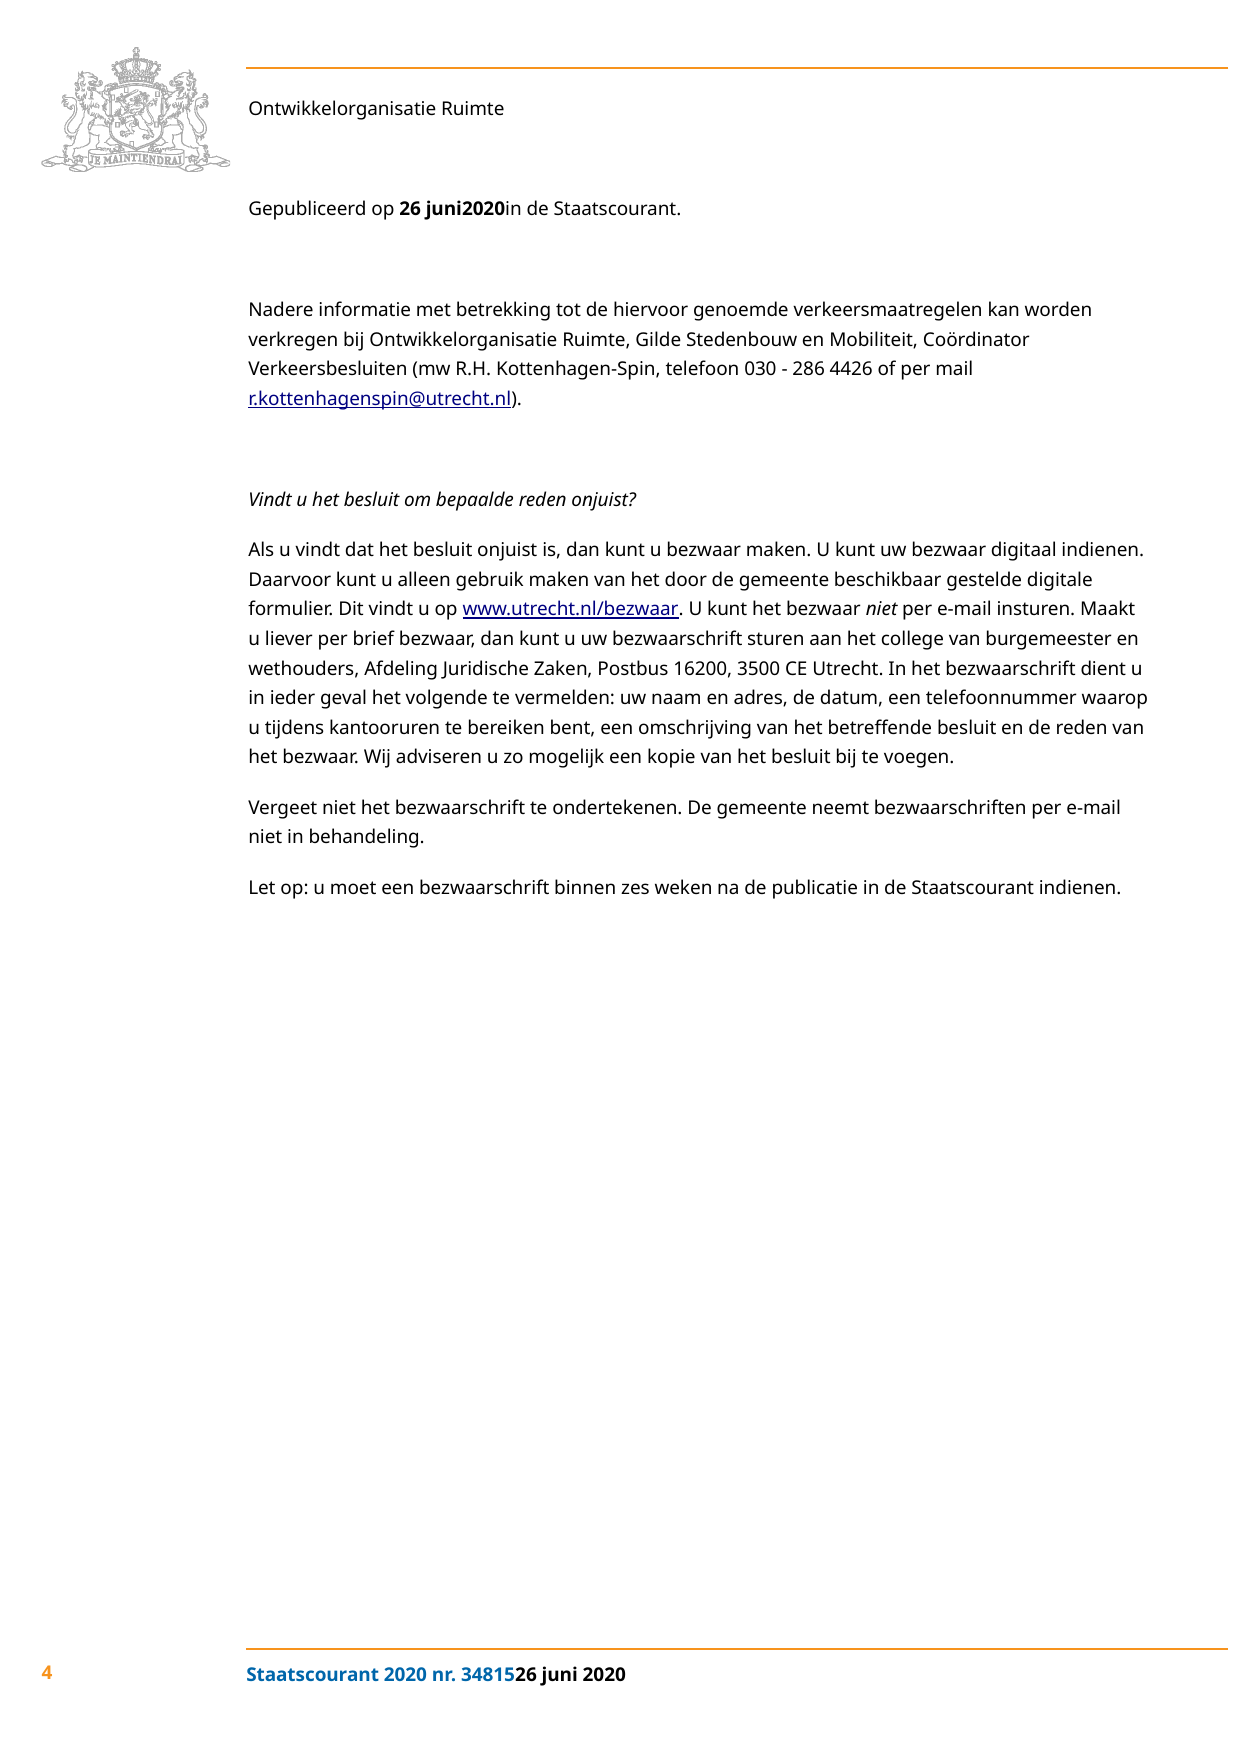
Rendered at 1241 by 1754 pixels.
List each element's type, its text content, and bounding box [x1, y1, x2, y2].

text Vindt u het besluit om bepaalde reden onjuist? [248, 486, 1152, 512]
text Als u vindt dat het besluit onjuist is, dan kunt u bezwaar maken. U kunt uw bezwaar digitaal indienen. Daarvoor kunt u alleen gebruik maken van het door de gemeente beschikbaar gestelde digitale formulier. Dit vindt u op www.utrecht.nl/bezwaar. U kunt het bezwaar niet per e-mail insturen. Maakt u liever per brief bezwaar, dan kunt u uw bezwaarschrift sturen aan het college van burgemeester en wethouders, Afdeling Juridische Zaken, Postbus 16200, 3500 CE Utrecht. In het bezwaarschrift dient u in ieder geval het volgende te vermelden: uw naam en adres, de datum, een telefoonnummer waarop u tijdens kantooruren te bereiken bent, een omschrijving van het betreffende besluit en de reden van het bezwaar. Wij adviseren u zo mogelijk een kopie van het besluit bij te voegen. [248, 536, 1152, 769]
text Vergeet niet het bezwaarschrift te ondertekenen. De gemeente neemt bezwaarschriften per e-mail niet in behandeling. [248, 794, 1152, 849]
text Ontwikkelorganisatie Ruimte [248, 95, 1152, 121]
text Nadere informatie met betrekking tot de hiervoor genoemde verkeersmaatregelen kan worden verkregen bij Ontwikkelorganisatie Ruimte, Gilde Stedenbouw en Mobiliteit, Coördinator Verkeersbesluiten (mw R.H. Kottenhagen-Spin, telefoon 030 - 286 4426 of per mail r.kottenhagenspin@utrecht.nl). [248, 296, 1152, 411]
text Gepubliceerd op 26 juni2020in de Staatscourant. [248, 196, 1152, 221]
text Let op: u moet een bezwaarschrift binnen zes weken na de publicatie in de Staatscourant indienen. [248, 874, 1152, 900]
picture [41, 47, 231, 172]
